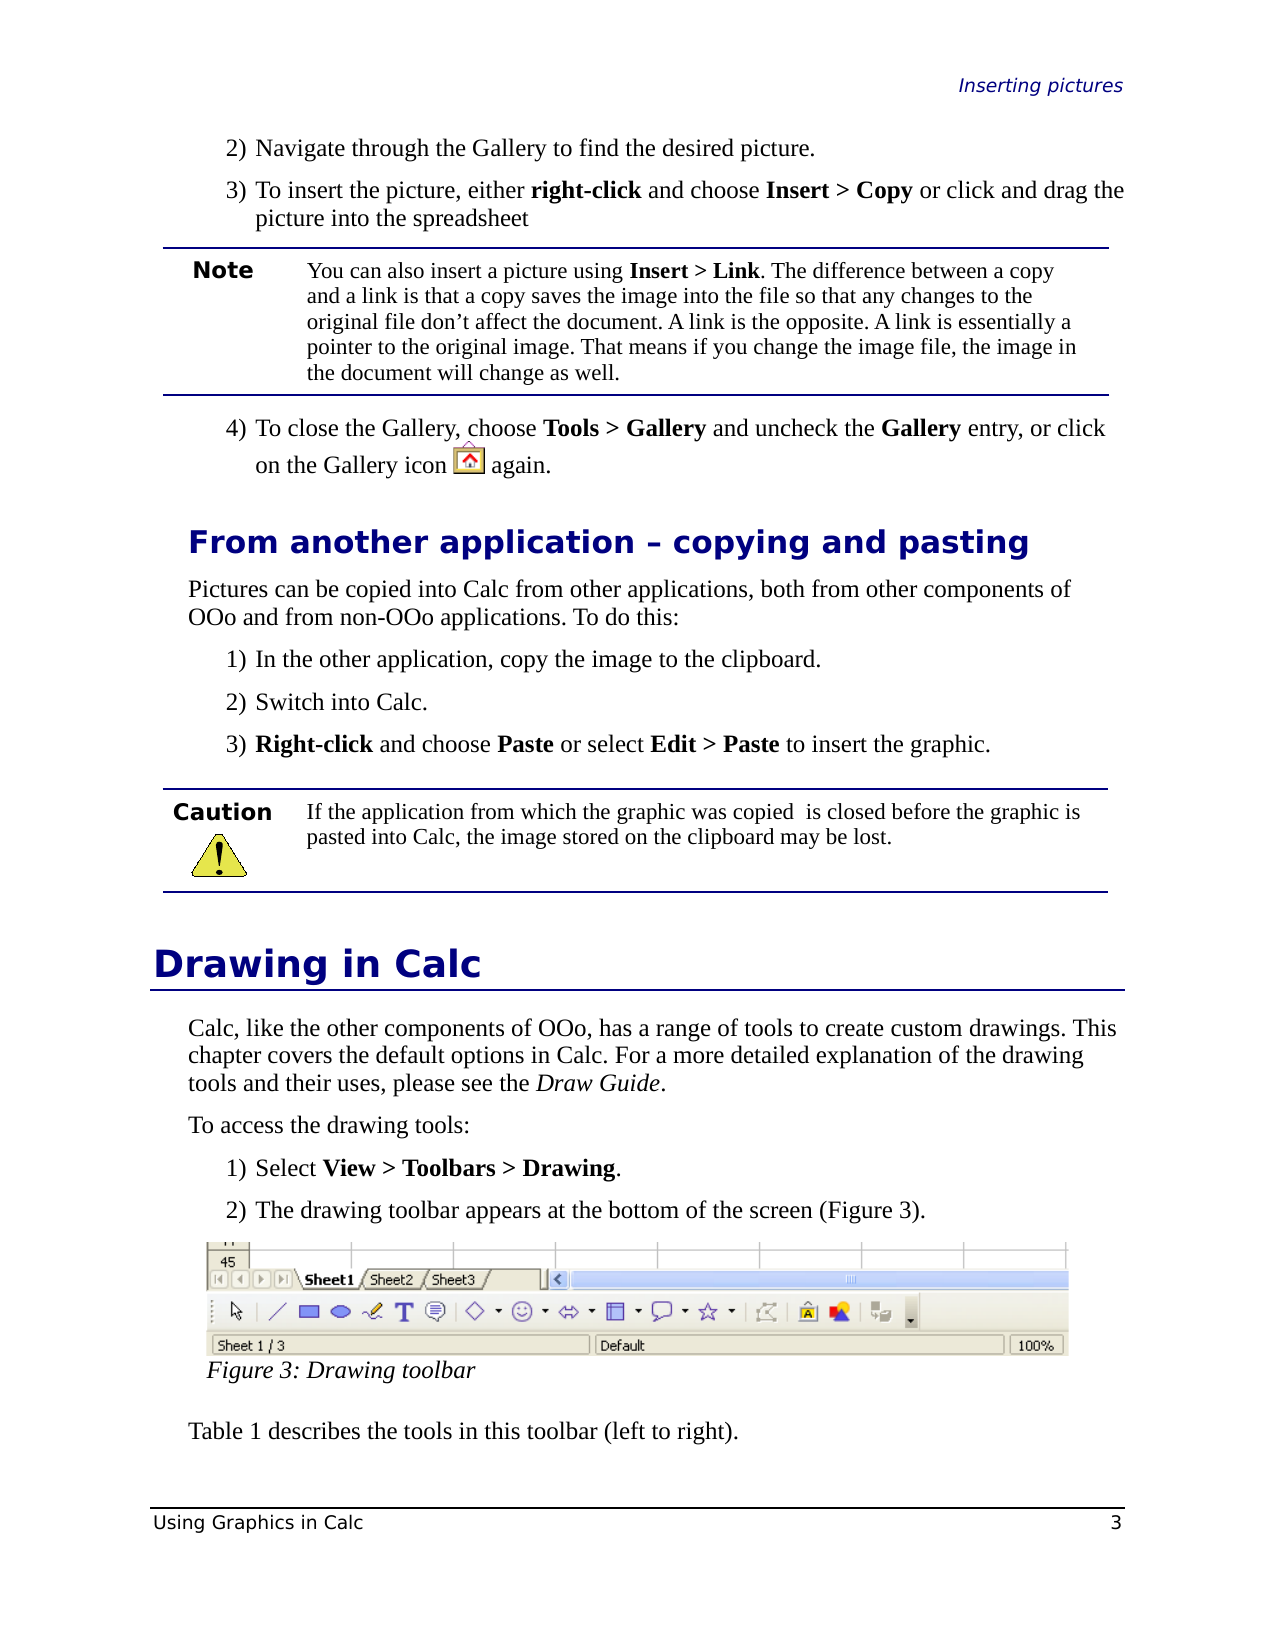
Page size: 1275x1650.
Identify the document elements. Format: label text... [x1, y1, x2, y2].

list To insert the picture, either right-click and choose Insert > Copy or click and drag the picture into the spreadsheet [226, 176, 1125, 232]
picture [206, 1242, 1069, 1356]
list Switch into Calc. [226, 688, 1125, 716]
list Select View > Toolbars > Drawing. [226, 1154, 1125, 1182]
list Navigate through the Gallery to find the desired picture. [226, 134, 1125, 162]
table_header Caution [163, 790, 283, 891]
list Right-click and choose Paste or select Edit > Paste to insert the graphic. [226, 731, 1125, 758]
table_header Note [163, 249, 283, 394]
subtitle Drawing in Calc [150, 940, 1125, 989]
text Pictures can be copied into Calc from other applications, both from other components of OOo and from non-OOo applications. To do this: [188, 575, 1125, 631]
picture [453, 441, 485, 474]
list In the other application, copy the image to the clipboard. [226, 646, 1125, 673]
table_header If the application from which the graphic was copied is closed before the graphic is pasted into Calc, the image stored on the clipboard may be lost. [283, 790, 1108, 891]
table_header You can also insert a picture using Insert > Link. The difference between a copy and a link is that a copy saves the image into the file so that any changes to the original file don’t affect the document. A link is the opposite. A link is essentially a pointer to the original image. That means if you change the image file, the image in the document will change as well. [283, 249, 1109, 394]
text Figure 3: Drawing toolbar [206, 1356, 1069, 1384]
list To close the Gallery, choose Tools > Gallery and uncheck the Gallery entry, or click on the Gallery icon again. [226, 414, 1125, 479]
text Calc, like the other components of OOo, has a range of tools to create custom drawings. This chapter covers the default options in Calc. For a more detailed explanation of the drawing tools and their uses, please see the Draw Guide. [188, 1014, 1125, 1097]
list The drawing toolbar appears at the bottom of the screen (Figure 3). [226, 1197, 1125, 1224]
text Table 1 describes the tools in this toolbar (left to right). [188, 1417, 1125, 1444]
text To access the drawing tools: [188, 1112, 1125, 1139]
subtitle From another application – copying and pasting [188, 524, 1125, 561]
